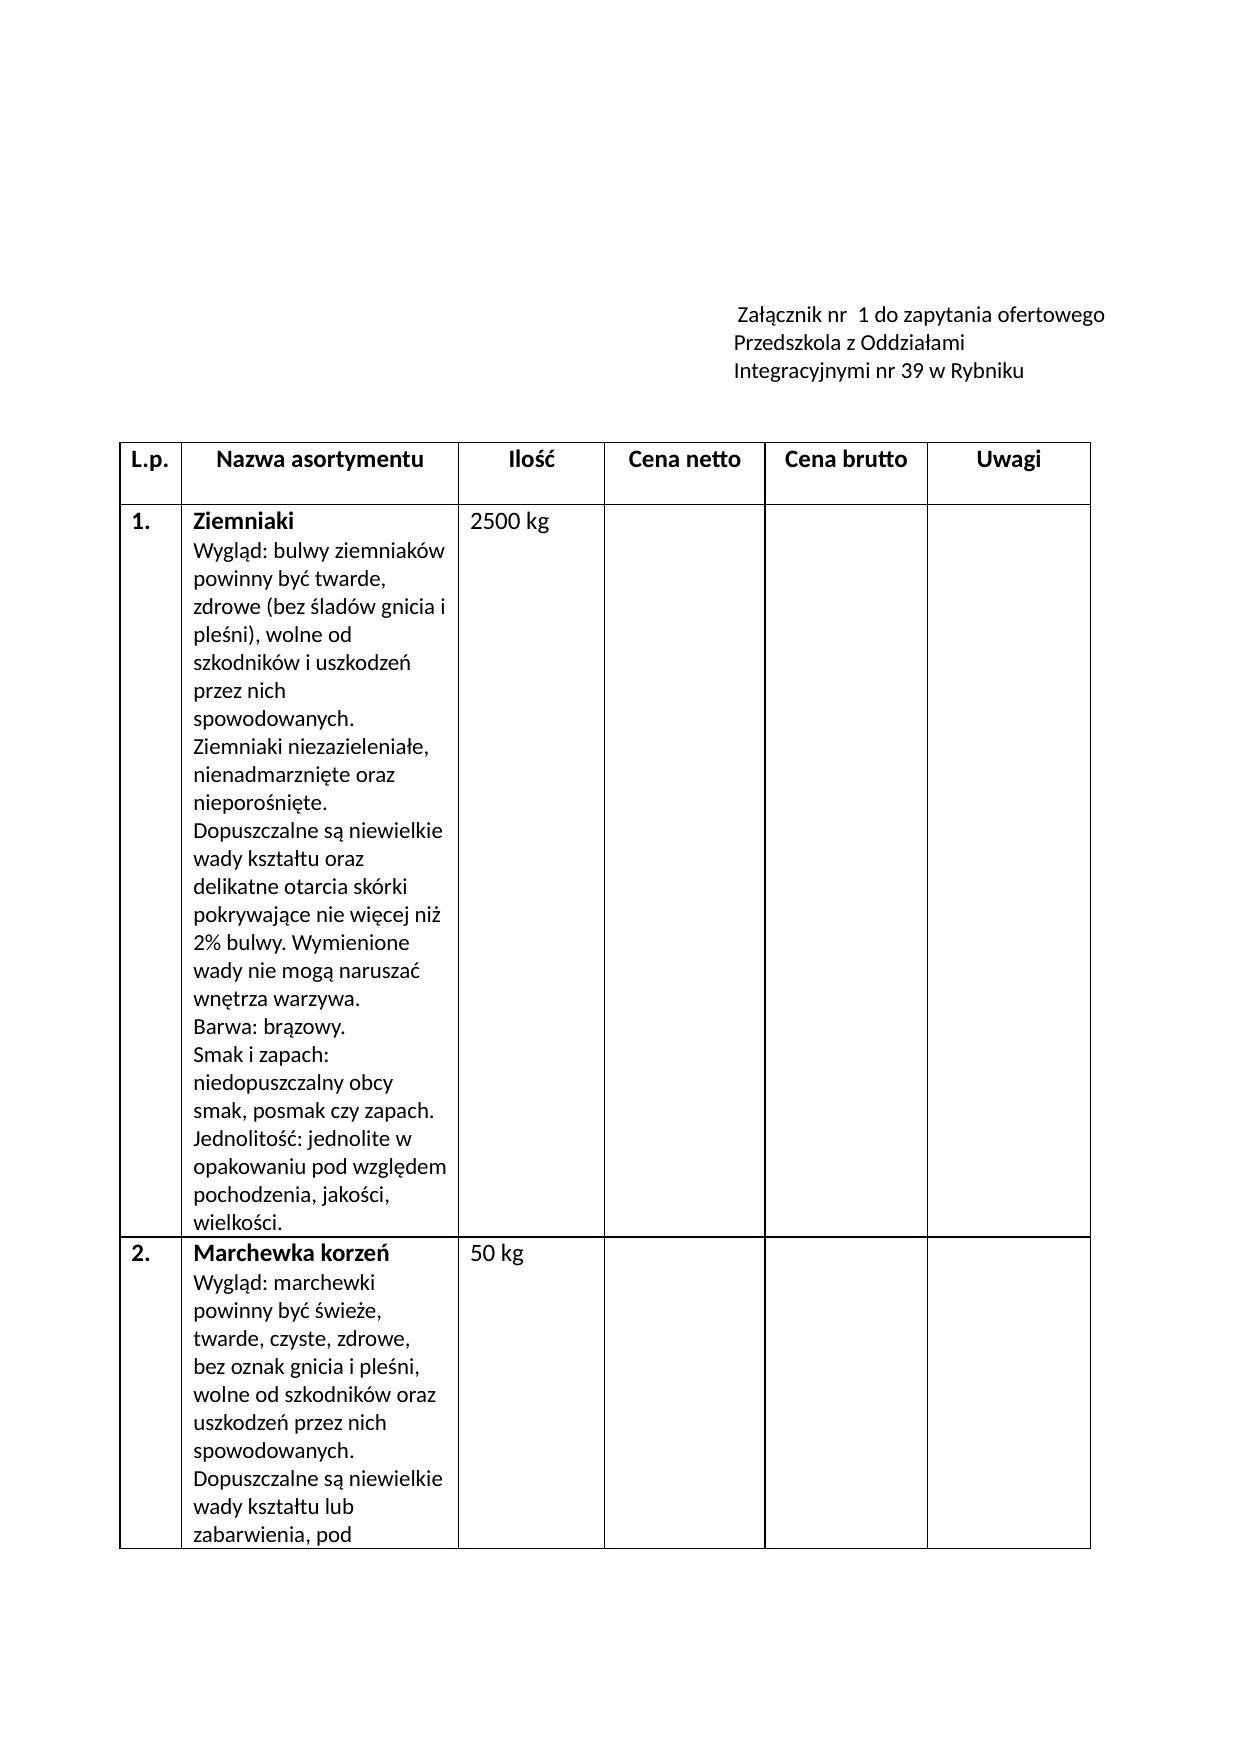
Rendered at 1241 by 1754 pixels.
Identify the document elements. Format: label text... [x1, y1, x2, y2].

table_cell 50 kg [459, 1238, 604, 1548]
table_cell [928, 1238, 1090, 1548]
table_cell [605, 505, 764, 1236]
table_cell [928, 505, 1090, 1236]
text Integracyjnymi nr 39 w Rybniku [131, 356, 1128, 384]
table_cell [766, 505, 927, 1236]
table_header Uwagi [928, 443, 1090, 504]
text Załącznik nr 1 do zapytania ofertowego [131, 299, 1128, 328]
table_cell Marchewka korzeń Wygląd: marchewki powinny być świeże, twarde, czyste, zdrowe, bez oznak gnicia i pleśni, wolne od szkodników oraz uszkodzeń przez nich spowodowanych. Dopuszczalne są niewielkie wady kształtu lub zabarwienia, pod [182, 1238, 458, 1548]
text Przedszkola z Oddziałami [131, 328, 1128, 356]
table_header Cena netto [605, 443, 764, 504]
table_cell [766, 1238, 927, 1548]
table_header Cena brutto [766, 443, 927, 504]
table_cell 1. [121, 505, 181, 1236]
table_cell 2. [121, 1238, 181, 1548]
table_cell 2500 kg [459, 505, 604, 1236]
table_header Ilość [459, 443, 604, 504]
table_cell [605, 1238, 764, 1548]
table_header L.p. [121, 443, 181, 504]
table_cell Ziemniaki Wygląd: bulwy ziemniaków powinny być twarde, zdrowe (bez śladów gnicia i pleśni), wolne od szkodników i uszkodzeń przez nich spowodowanych. Ziemniaki niezazieleniałe, nienadmarznięte oraz nieporośnięte. Dopuszczalne są niewielkie wady kształtu oraz delikatne otarcia skórki pokrywające nie więcej niż 2% bulwy. Wymienione wady nie mogą naruszać wnętrza warzywa. Barwa: brązowy. Smak i zapach: niedopuszczalny obcy smak, posmak czy zapach. Jednolitość: jednolite w opakowaniu pod względem pochodzenia, jakości, wielkości. [182, 505, 458, 1236]
table_header Nazwa asortymentu [182, 443, 458, 504]
